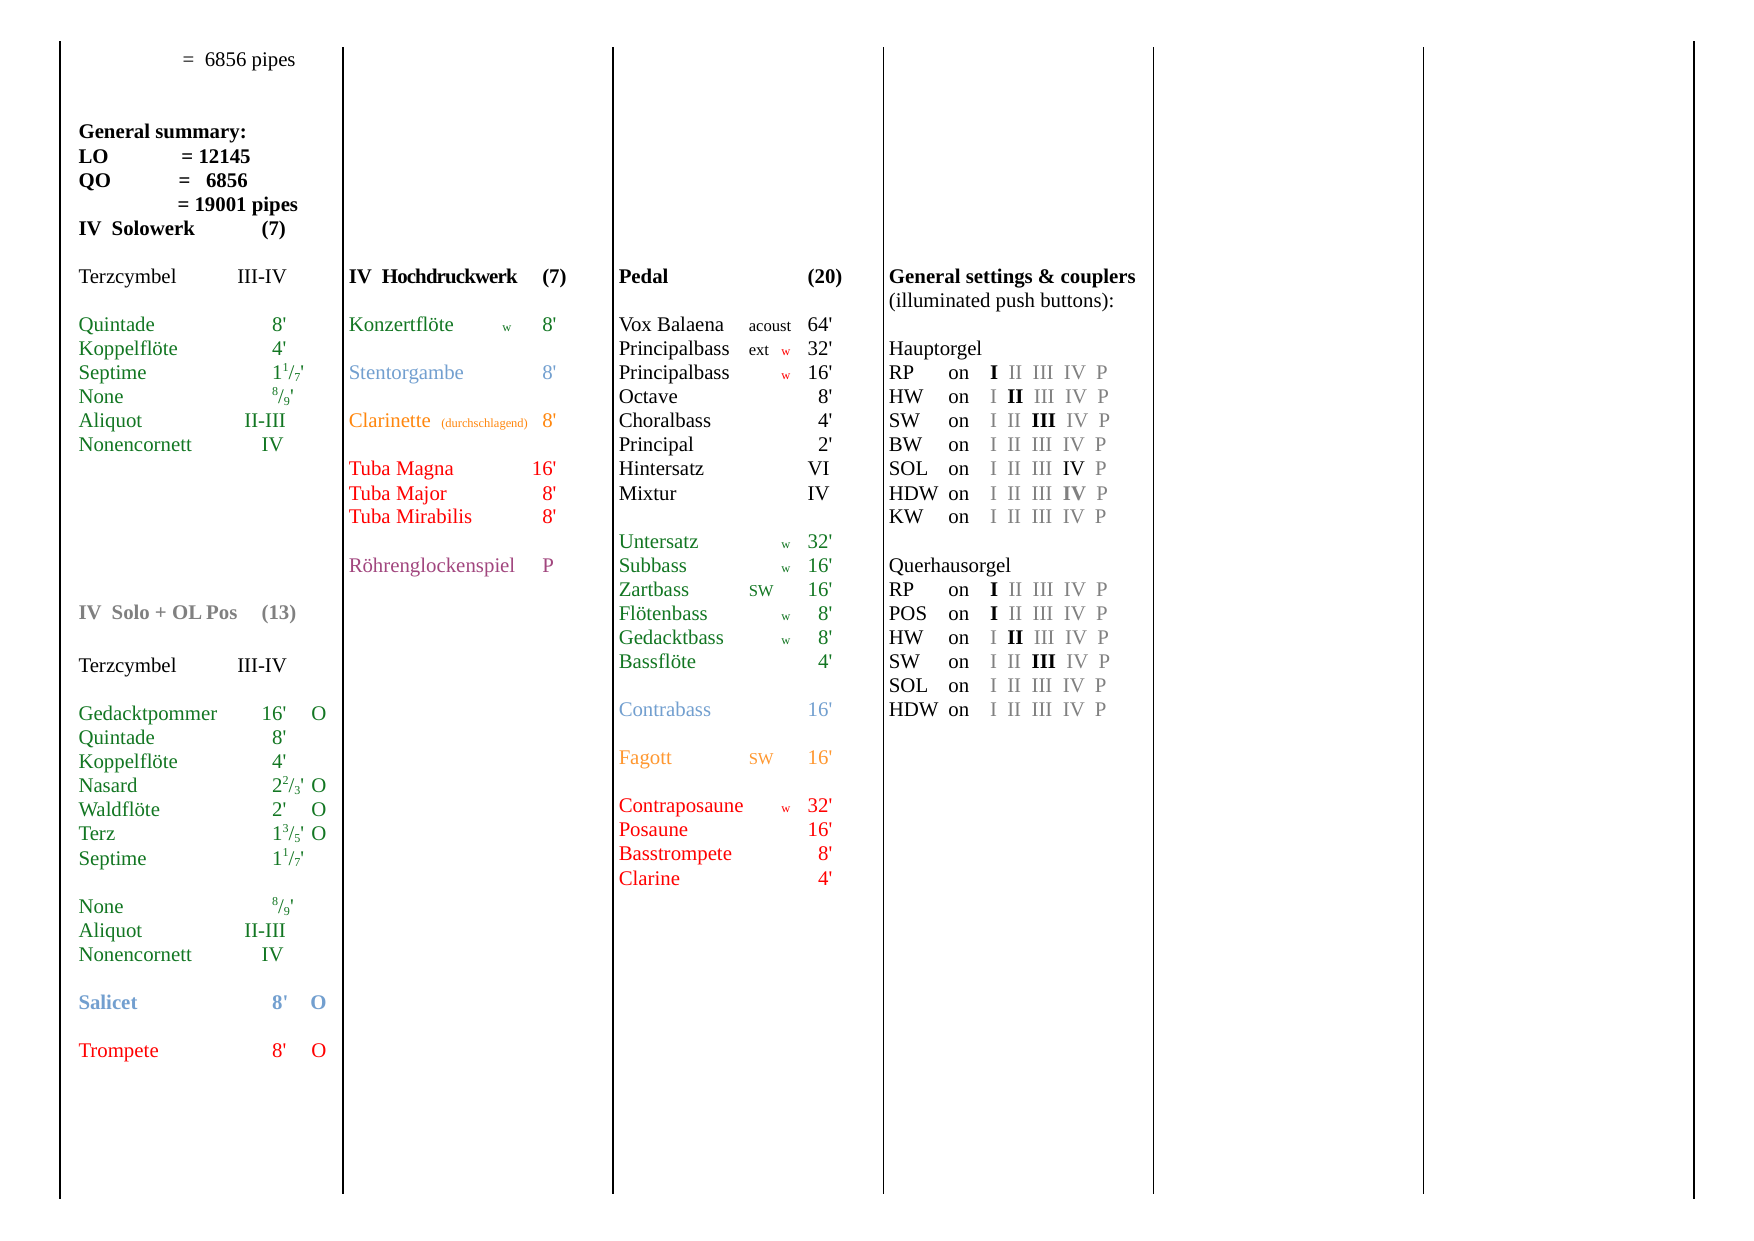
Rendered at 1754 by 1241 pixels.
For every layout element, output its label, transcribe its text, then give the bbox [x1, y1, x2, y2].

text Röhrenglockenspiel P [348, 553, 607, 577]
text Basstrompete 8' [618, 841, 877, 865]
text General summary: [78, 119, 337, 143]
text (illuminated push buttons): [889, 288, 1147, 312]
text Contrabass 16' [618, 697, 877, 721]
text Terz 13/5' O [78, 821, 337, 845]
text BW on I II III IV P [889, 432, 1147, 456]
text Subbass w 16' [618, 553, 877, 577]
text = 6856 pipes [78, 47, 337, 71]
text Terzcymbel III-IV Gedacktpommer 16' O [78, 653, 337, 725]
text Hauptorgel [889, 336, 1147, 360]
text Salicet 8' O [78, 990, 337, 1014]
text IV Solowerk (7) [78, 216, 337, 240]
text Tuba Magna 16' [348, 456, 607, 480]
text HW on I II III IV P [889, 625, 1147, 649]
text Contraposaune w 32' [618, 793, 877, 817]
text Clarinette (durchschlagend) 8' [348, 408, 607, 432]
text Nonencornett IV [78, 432, 337, 456]
text Aliquot II-III [78, 408, 337, 432]
text Flötenbass w 8' [618, 601, 877, 625]
text Pedal (20) [618, 264, 877, 288]
text Fagott SW 16' [618, 745, 877, 769]
text Koppelflöte 4' [78, 336, 337, 360]
text POS on I II III IV P [889, 601, 1147, 625]
text Hintersatz VI [618, 456, 877, 480]
text RP on I II III IV P [889, 577, 1147, 601]
text Septime 11/7' [78, 845, 337, 893]
text SOL on I II III IV P [889, 673, 1147, 697]
text Trompete 8' O [78, 1038, 337, 1062]
text Posaune 16' [618, 817, 877, 841]
text Bassflöte 4' [618, 649, 877, 673]
text Quintade 8' [78, 725, 337, 749]
text Nasard 22/3' O [78, 773, 337, 797]
text SOL on I II III IV P [889, 456, 1147, 480]
text Nonencornett IV [78, 942, 337, 966]
text None 8/9' [78, 384, 337, 408]
text General settings & couplers [889, 264, 1147, 288]
text Quintade 8' [78, 312, 337, 336]
text IV Solo + OL Pos (13) [78, 600, 337, 624]
text Principal 2' [618, 432, 877, 456]
text None 8/9' [78, 893, 337, 918]
text Septime 11/7' [78, 360, 337, 384]
text SW on I II III IV P [889, 408, 1147, 432]
text SW on I II III IV P [889, 649, 1147, 673]
text Tuba Major 8' [348, 480, 607, 504]
text Koppelflöte 4' [78, 749, 337, 773]
text Untersatz w 32' [618, 528, 877, 553]
text Gedacktbass w 8' [618, 625, 877, 649]
text = 19001 pipes [78, 192, 337, 216]
text Konzertflöte w 8' [348, 312, 607, 336]
text Choralbass 4' [618, 408, 877, 432]
text Principalbass ext w 32' [618, 336, 877, 360]
text Tuba Mirabilis 8' [348, 504, 607, 528]
text Mixtur IV [618, 480, 877, 504]
text IV Hochdruckwerk (7) [348, 264, 607, 288]
text Waldflöte 2' O [78, 797, 337, 821]
text LO = 12145 [78, 143, 337, 168]
text Zartbass SW 16' [618, 577, 877, 601]
text HDW on I II III IV P [889, 697, 1147, 721]
text Principalbass w 16' [618, 360, 877, 384]
text Aliquot II-III [78, 918, 337, 942]
text QO = 6856 [78, 168, 337, 192]
text HW on I II III IV P [889, 384, 1147, 408]
text Querhausorgel [889, 553, 1147, 577]
text Clarine 4' [618, 865, 877, 889]
text RP on I II III IV P [889, 360, 1147, 384]
text KW on I II III IV P [889, 504, 1147, 528]
text Octave 8' [618, 384, 877, 408]
text Terzcymbel III-IV [78, 264, 337, 288]
text Vox Balaena acoust 64' [618, 312, 877, 336]
text Stentorgambe 8' [348, 360, 607, 384]
text HDW on I II III IV P [889, 480, 1147, 504]
